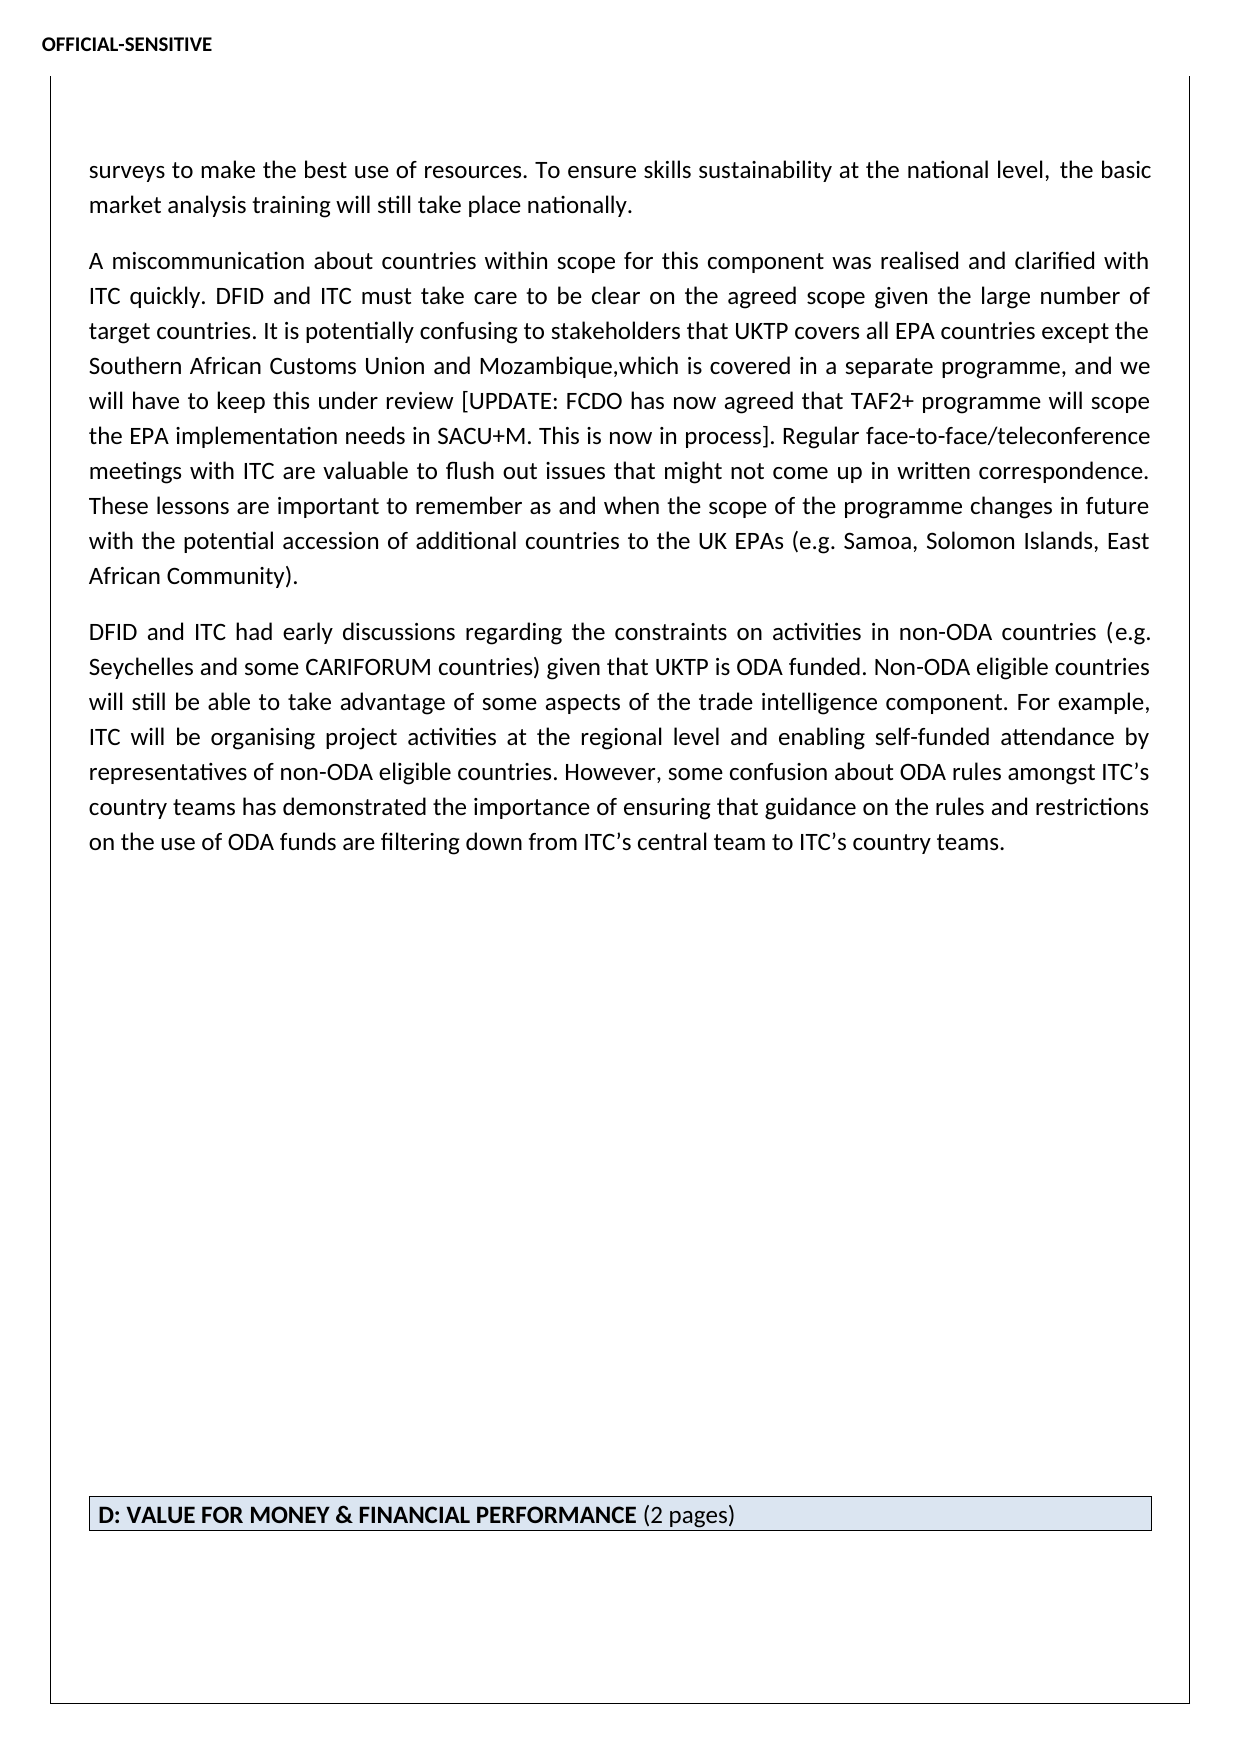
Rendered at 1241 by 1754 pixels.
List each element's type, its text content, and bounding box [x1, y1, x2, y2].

subtitle D: VALUE FOR MONEY & FINANCIAL PERFORMANCE (2 pages) [90, 1497, 1151, 1530]
text A miscommunication about countries within scope for this component was realised and clarified with ITC quickly. DFID and ITC must take care to be clear on the agreed scope given the large number of target countries. It is potentially confusing to stakeholders that UKTP covers all EPA countries except the Southern African Customs Union and Mozambique,which is covered in a separate programme, and we will have to keep this under review [UPDATE: FCDO has now agreed that TAF2+ programme will scope the EPA implementation needs in SACU+M. This is now in process]. Regular face-to-face/teleconference meetings with ITC are valuable to flush out issues that might not come up in written correspondence. These lessons are important to remember as and when the scope of the programme changes in future with the potential accession of additional countries to the UK EPAs (e.g. Samoa, Solomon Islands, East African Community). [89, 245, 1152, 591]
text surveys to make the best use of resources. To ensure skills sustainability at the national level, the basic market analysis training will still take place nationally. [89, 154, 1152, 220]
text DFID and ITC had early discussions regarding the constraints on activities in non-ODA countries (e.g. Seychelles and some CARIFORUM countries) given that UKTP is ODA funded. Non-ODA eligible countries will still be able to take advantage of some aspects of the trade intelligence component. For example, ITC will be organising project activities at the regional level and enabling self-funded attendance by representatives of non-ODA eligible countries. However, some confusion about ODA rules amongst ITC’s country teams has demonstrated the importance of ensuring that guidance on the rules and restrictions on the use of ODA funds are filtering down from ITC’s central team to ITC’s country teams. [89, 616, 1152, 857]
